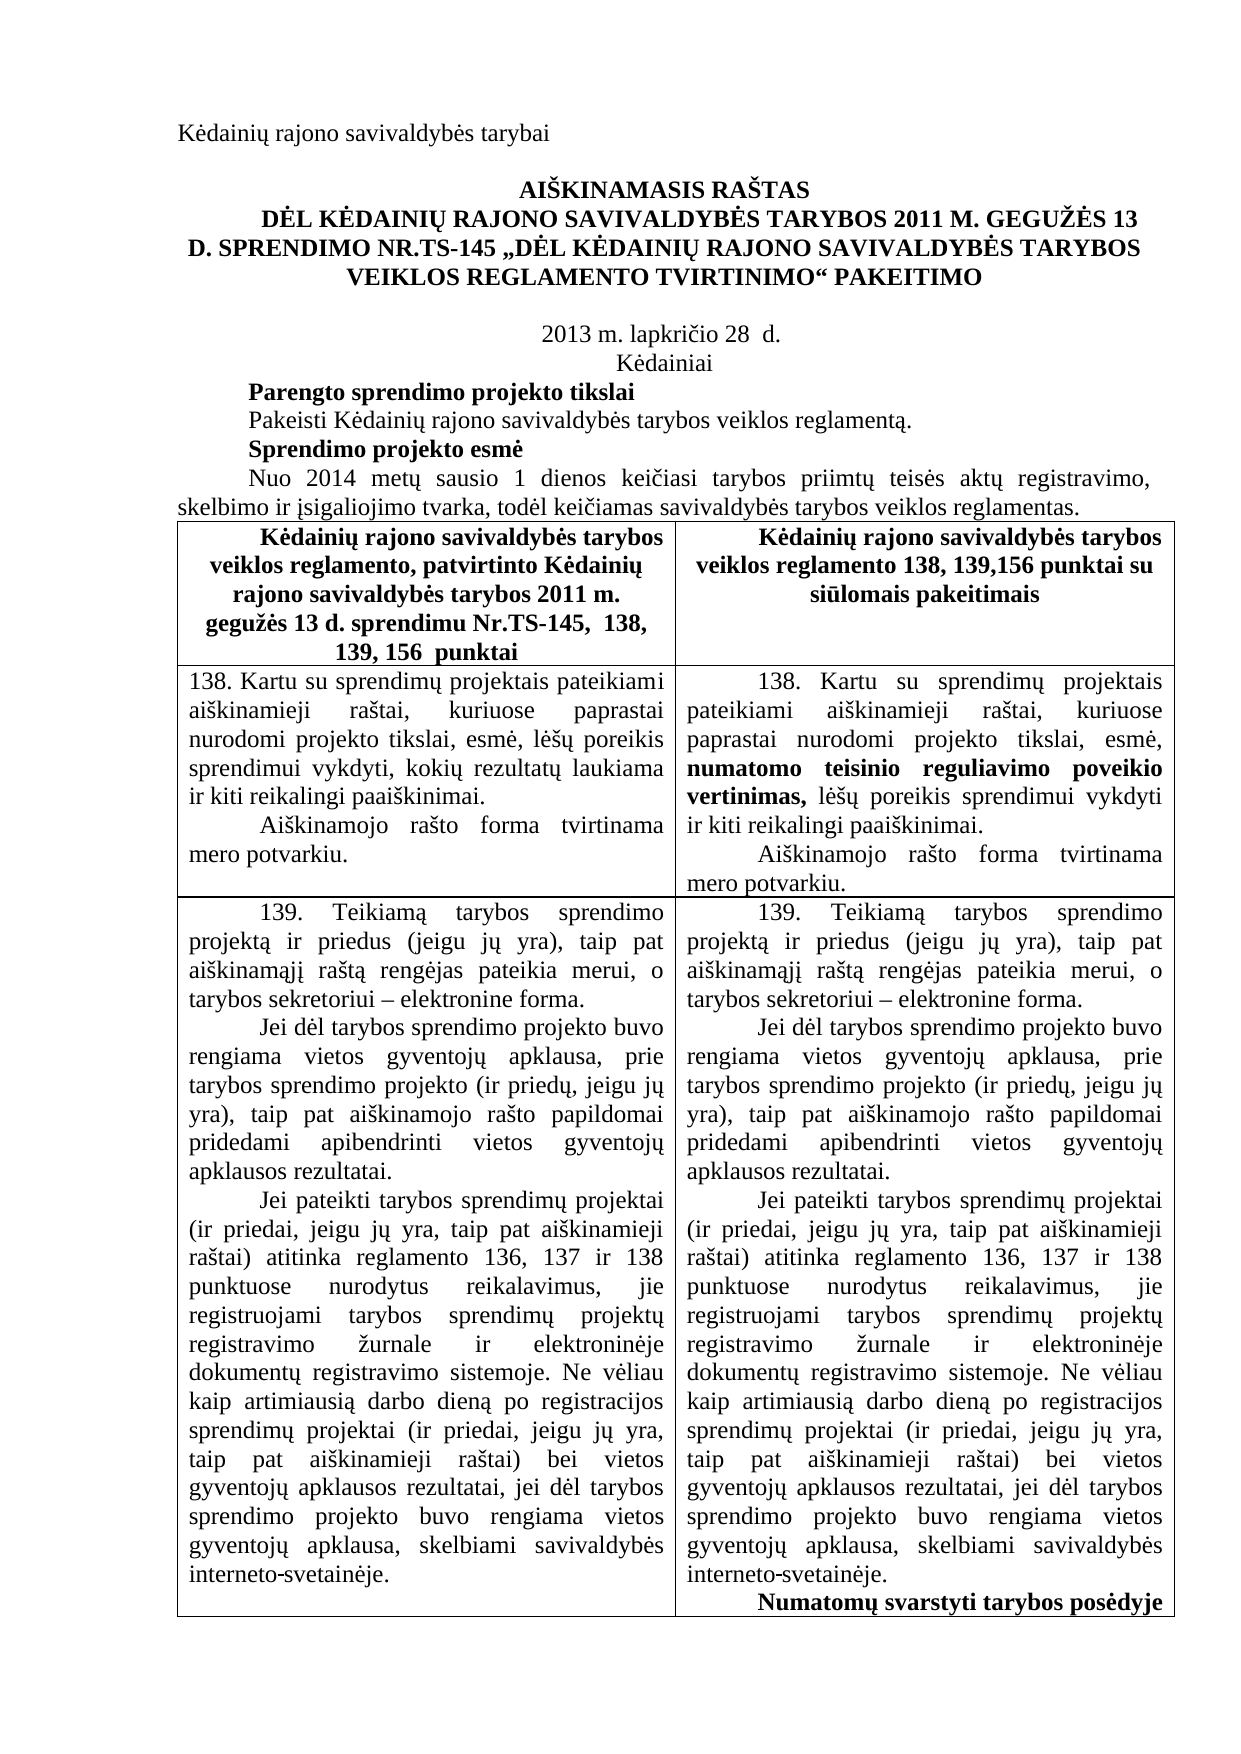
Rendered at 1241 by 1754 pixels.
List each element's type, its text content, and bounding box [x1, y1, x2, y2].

table_cell 139. Teikiamą tarybos sprendimo projektą ir priedus (jeigu jų yra), taip pat aiškinamąjį raštą rengėjas pateikia merui, o tarybos sekretoriui – elektronine forma. Jei dėl tarybos sprendimo projekto buvo rengiama vietos gyventojų apklausa, prie tarybos sprendimo projekto (ir priedų, jeigu jų yra), taip pat aiškinamojo rašto papildomai pridedami apibendrinti vietos gyventojų apklausos rezultatai. Jei pateikti tarybos sprendimų projektai (ir priedai, jeigu jų yra, taip pat aiškinamieji raštai) atitinka reglamento 136, 137 ir 138 punktuose nurodytus reikalavimus, jie registruojami tarybos sprendimų projektų registravimo žurnale ir elektroninėje dokumentų registravimo sistemoje. Ne vėliau kaip artimiausią darbo dieną po registracijos sprendimų projektai (ir priedai, jeigu jų yra, taip pat aiškinamieji raštai) bei vietos gyventojų apklausos rezultatai, jei dėl tarybos sprendimo projekto buvo rengiama vietos gyventojų apklausa, skelbiami savivaldybės interneto svetainėje. [178, 898, 675, 1616]
text 2013 m. lapkričio 28 d. [177, 319, 1152, 348]
text Parengto sprendimo projekto tikslai [177, 377, 1152, 406]
table_header Kėdainių rajono savivaldybės tarybos veiklos reglamento 138, 139,156 punktai su siūlomais pakeitimais [676, 522, 1174, 665]
text Nuo 2014 metų sausio 1 dienos keičiasi tarybos priimtų teisės aktų registravimo, skelbimo ir įsigaliojimo tvarka, todėl keičiamas savivaldybės tarybos veiklos reglamentas. [177, 463, 1152, 521]
text Pakeisti Kėdainių rajono savivaldybės tarybos veiklos reglamentą. [177, 406, 1152, 434]
table_cell 138. Kartu su sprendimų projektais pateikiami aiškinamieji raštai, kuriuose paprastai nurodomi projekto tikslai, esmė, numatomo teisinio reguliavimo poveikio vertinimas, lėšų poreikis sprendimui vykdyti ir kiti reikalingi paaiškinimai. Aiškinamojo rašto forma tvirtinama mero potvarkiu. [676, 666, 1174, 896]
table_cell 139. Teikiamą tarybos sprendimo projektą ir priedus (jeigu jų yra), taip pat aiškinamąjį raštą rengėjas pateikia merui, o tarybos sekretoriui – elektronine forma. Jei dėl tarybos sprendimo projekto buvo rengiama vietos gyventojų apklausa, prie tarybos sprendimo projekto (ir priedų, jeigu jų yra), taip pat aiškinamojo rašto papildomai pridedami apibendrinti vietos gyventojų apklausos rezultatai. Jei pateikti tarybos sprendimų projektai (ir priedai, jeigu jų yra, taip pat aiškinamieji raštai) atitinka reglamento 136, 137 ir 138 punktuose nurodytus reikalavimus, jie registruojami tarybos sprendimų projektų registravimo žurnale ir elektroninėje dokumentų registravimo sistemoje. Ne vėliau kaip artimiausią darbo dieną po registracijos sprendimų projektai (ir priedai, jeigu jų yra, taip pat aiškinamieji raštai) bei vietos gyventojų apklausos rezultatai, jei dėl tarybos sprendimo projekto buvo rengiama vietos gyventojų apklausa, skelbiami savivaldybės interneto svetainėje. Numatomų svarstyti tarybos posėdyje [676, 898, 1174, 1616]
table_cell 138. Kartu su sprendimų projektais pateikiami aiškinamieji raštai, kuriuose paprastai nurodomi projekto tikslai, esmė, lėšų poreikis sprendimui vykdyti, kokių rezultatų laukiama ir kiti reikalingi paaiškinimai. Aiškinamojo rašto forma tvirtinama mero potvarkiu. [178, 666, 675, 896]
table_header Kėdainių rajono savivaldybės tarybos veiklos reglamento, patvirtinto Kėdainių rajono savivaldybės tarybos 2011 m. gegužės 13 d. sprendimu Nr.TS-145, 138, 139, 156 punktai [178, 522, 675, 665]
text DĖL KĖDAINIŲ RAJONO SAVIVALDYBĖS TARYBOS 2011 M. GEGUŽĖS 13 D. SPRENDIMO NR.TS-145 „DĖL KĖDAINIŲ RAJONO SAVIVALDYBĖS TARYBOS VEIKLOS REGLAMENTO TVIRTINIMO“ PAKEITIMO [177, 204, 1152, 291]
text Sprendimo projekto esmė [177, 434, 1152, 463]
text AIŠKINAMASIS RAŠTAS [177, 176, 1152, 204]
text Kėdainiai [177, 348, 1152, 377]
text Kėdainių rajono savivaldybės tarybai [177, 118, 1152, 147]
